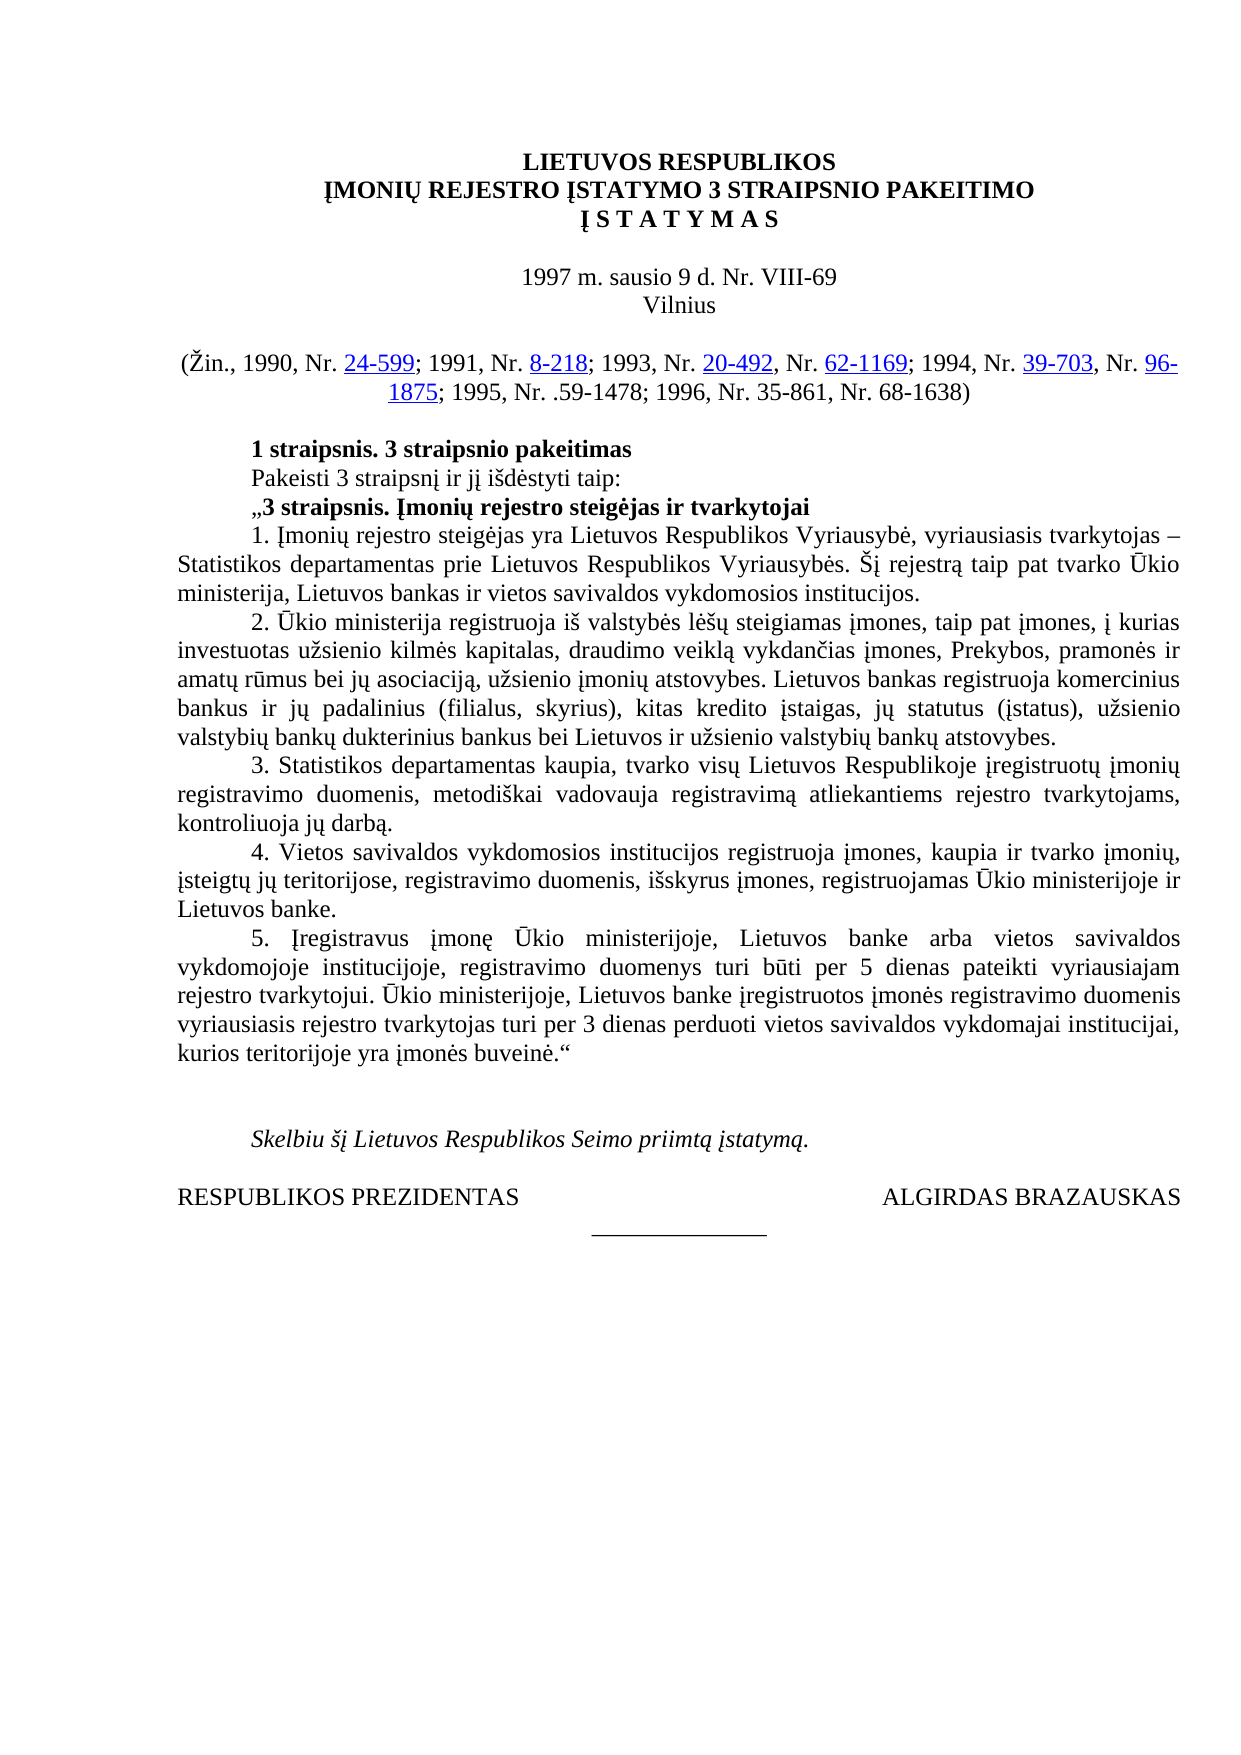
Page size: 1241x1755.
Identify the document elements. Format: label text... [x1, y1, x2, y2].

text 3. Statistikos departamentas kaupia, tvarko visų Lietuvos Respublikoje įregistruotų įmonių registravimo duomenis, metodiškai vadovauja registravimą atliekantiems rejestro tvarkytojams, kontroliuoja jų darbą. [177, 751, 1181, 837]
text „3 straipsnis. Įmonių rejestro steigėjas ir tvarkytojai [177, 492, 1181, 521]
text Pakeisti 3 straipsnį ir jį išdėstyti taip: [177, 463, 1181, 492]
text LIETUVOS RESPUBLIKOS [177, 147, 1181, 176]
text 5. Įregistravus įmonę Ūkio ministerijoje, Lietuvos banke arba vietos savivaldos vykdomojoje institucijoje, registravimo duomenys turi būti per 5 dienas pateikti vyriausiajam rejestro tvarkytojui. Ūkio ministerijoje, Lietuvos banke įregistruotos įmonės registravimo duomenis vyriausiasis rejestro tvarkytojas turi per 3 dienas perduoti vietos savivaldos vykdomajai institucijai, kurios teritorijoje yra įmonės buveinė.“ [177, 923, 1181, 1067]
text Vilnius [177, 291, 1181, 319]
text (Žin., 1990, Nr. 24-599; 1991, Nr. 8-218; 1993, Nr. 20-492, Nr. 62-1169; 1994, Nr. 39-703, Nr. 96-1875; 1995, Nr. .59-1478; 1996, Nr. 35-861, Nr. 68-1638) [177, 348, 1181, 406]
text 1. Įmonių rejestro steigėjas yra Lietuvos Respublikos Vyriausybė, vyriausiasis tvarkytojas – Statistikos departamentas prie Lietuvos Respublikos Vyriausybės. Šį rejestrą taip pat tvarko Ūkio ministerija, Lietuvos bankas ir vietos savivaldos vykdomosios institucijos. [177, 521, 1181, 607]
text 4. Vietos savivaldos vykdomosios institucijos registruoja įmones, kaupia ir tvarko įmonių, įsteigtų jų teritorijose, registravimo duomenis, išskyrus įmones, registruojamas Ūkio ministerijoje ir Lietuvos banke. [177, 837, 1181, 923]
text 2. Ūkio ministerija registruoja iš valstybės lėšų steigiamas įmones, taip pat įmones, į kurias investuotas užsienio kilmės kapitalas, draudimo veiklą vykdančias įmones, Prekybos, pramonės ir amatų rūmus bei jų asociaciją, užsienio įmonių atstovybes. Lietuvos bankas registruoja komercinius bankus ir jų padalinius (filialus, skyrius), kitas kredito įstaigas, jų statutus (įstatus), užsienio valstybių bankų dukterinius bankus bei Lietuvos ir užsienio valstybių bankų atstovybes. [177, 607, 1181, 751]
text ______________ [177, 1211, 1181, 1239]
text RESPUBLIKOS PREZIDENTAS ALGIRDAS BRAZAUSKAS [177, 1182, 1181, 1211]
text 1 straipsnis. 3 straipsnio pakeitimas [177, 434, 1181, 463]
text Į S T A T Y M A S [177, 204, 1181, 233]
text 1997 m. sausio 9 d. Nr. VIII-69 [177, 262, 1181, 291]
text Skelbiu šį Lietuvos Respublikos Seimo priimtą įstatymą. [177, 1124, 1181, 1153]
text ĮMONIŲ REJESTRO ĮSTATYMO 3 STRAIPSNIO PAKEITIMO [177, 176, 1181, 204]
